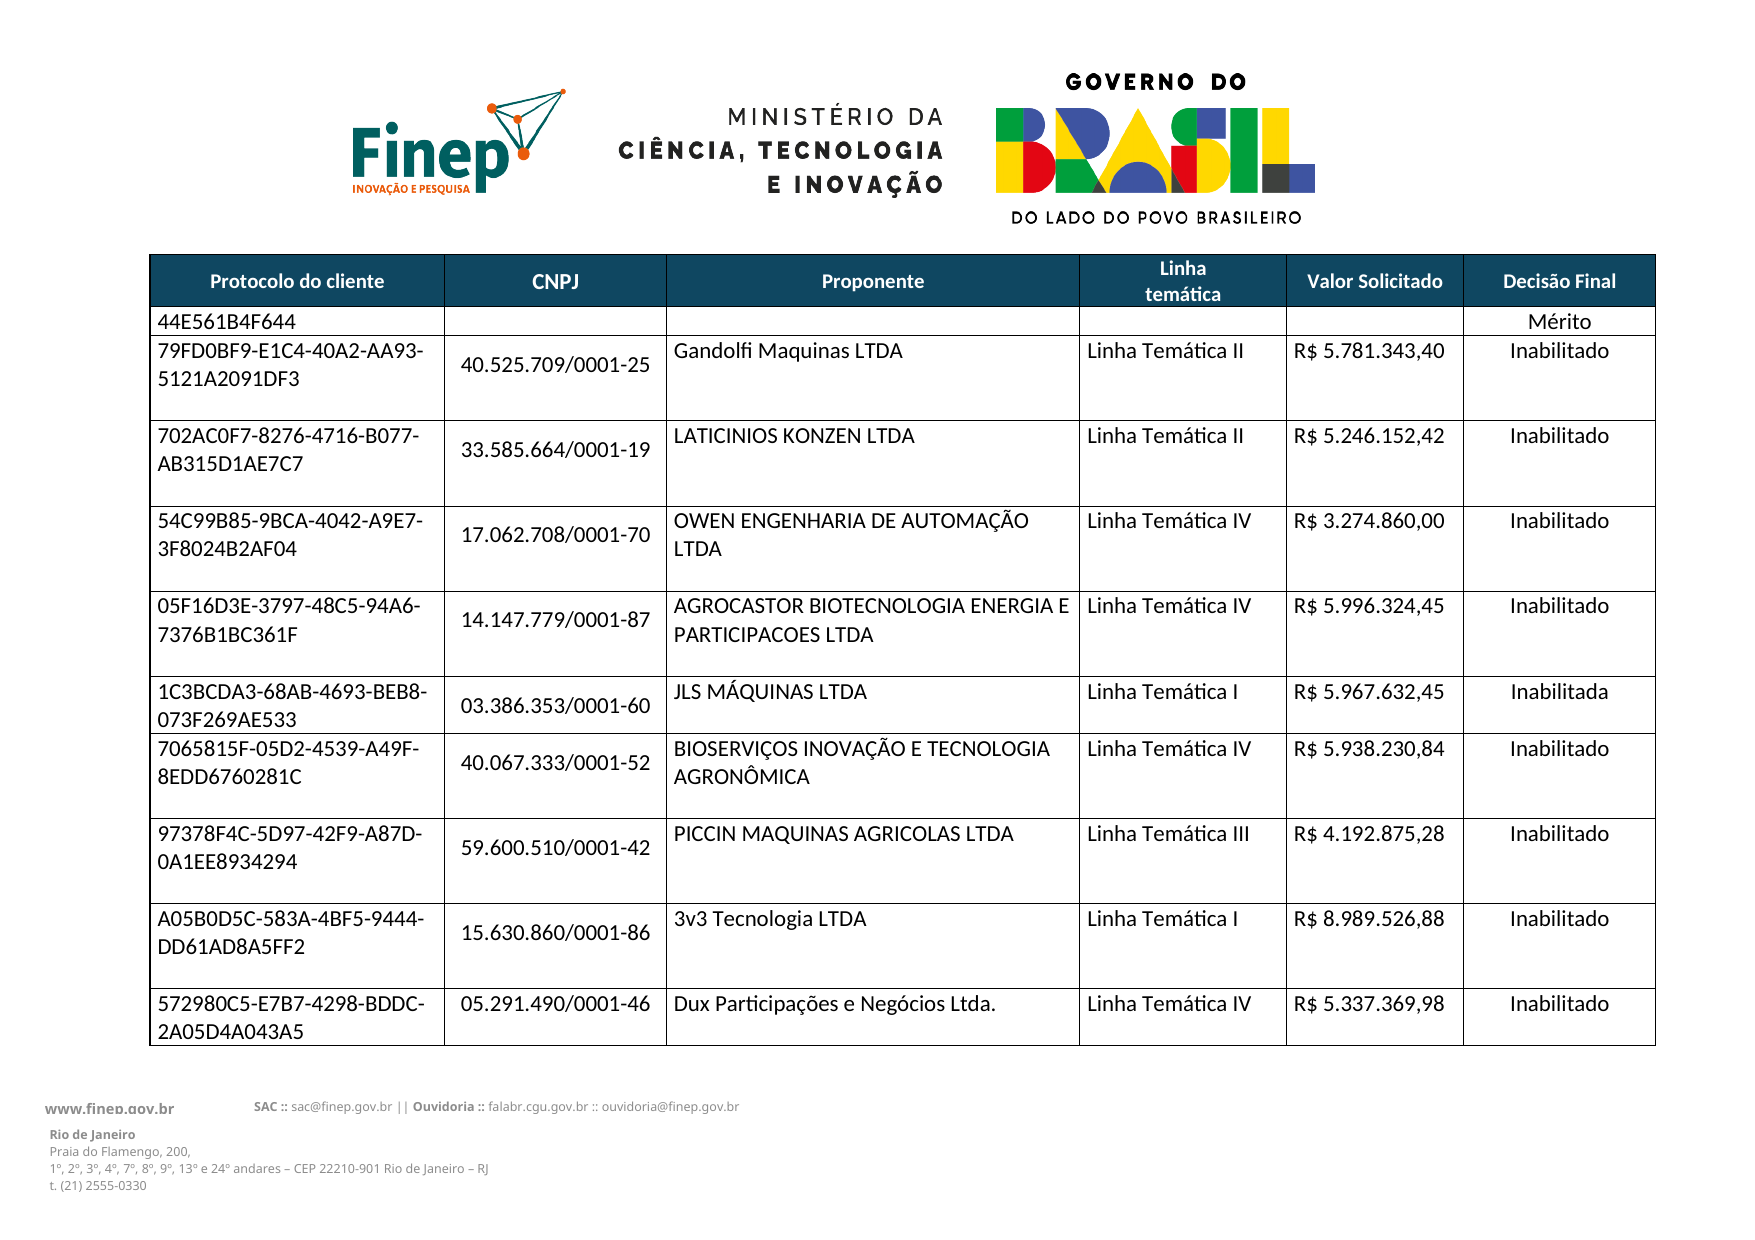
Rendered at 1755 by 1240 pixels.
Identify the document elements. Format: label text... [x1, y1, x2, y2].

table_cell 7065815F-05D2-4539-A49F-8EDD6760281C [151, 734, 444, 818]
table_cell Inabilitado [1464, 592, 1655, 676]
table_cell R$ 5.781.343,40 [1287, 336, 1463, 420]
table_cell [1080, 307, 1286, 335]
table_cell R$ 4.192.875,28 [1287, 819, 1463, 903]
table_cell Linha Temática IV [1080, 592, 1286, 676]
table_cell R$ 5.938.230,84 [1287, 734, 1463, 818]
table_cell Gandolfi Maquinas LTDA [667, 336, 1079, 420]
table_cell 1C3BCDA3-68AB-4693-BEB8-073F269AE533 [151, 677, 444, 733]
table_cell Mérito [1464, 307, 1655, 335]
table_cell 05F16D3E-3797-48C5-94A6-7376B1BC361F [151, 592, 444, 676]
table_cell R$ 5.246.152,42 [1287, 421, 1463, 506]
table_cell BIOSERVIÇOS INOVAÇÃO E TECNOLOGIA AGRONÔMICA [667, 734, 1079, 818]
table_cell Linha Temática II [1080, 421, 1286, 506]
table_cell 40.525.709/0001-25 [445, 336, 666, 420]
table_cell Linha Temática IV [1080, 734, 1286, 818]
table_cell Inabilitado [1464, 819, 1655, 903]
table_cell Linha Temática III [1080, 819, 1286, 903]
table_cell Inabilitado [1464, 336, 1655, 420]
table_header Linha temática [1080, 255, 1286, 306]
table_header CNPJ [445, 255, 666, 306]
table_cell 40.067.333/0001-52 [445, 734, 666, 818]
table_cell R$ 5.337.369,98 [1287, 989, 1463, 1045]
table_cell Inabilitado [1464, 904, 1655, 988]
table_cell R$ 3.274.860,00 [1287, 507, 1463, 591]
table_cell Linha Temática IV [1080, 989, 1286, 1045]
table_cell Dux Participações e Negócios Ltda. [667, 989, 1079, 1045]
table_cell 33.585.664/0001-19 [445, 421, 666, 506]
table_cell PICCIN MAQUINAS AGRICOLAS LTDA [667, 819, 1079, 903]
table_cell OWEN ENGENHARIA DE AUTOMAÇÃO LTDA [667, 507, 1079, 591]
table_cell JLS MÁQUINAS LTDA [667, 677, 1079, 733]
table_cell 15.630.860/0001-86 [445, 904, 666, 988]
table_header Decisão Final [1464, 255, 1655, 306]
table_cell Linha Temática IV [1080, 507, 1286, 591]
table_cell Inabilitada [1464, 677, 1655, 733]
table_cell Linha Temática II [1080, 336, 1286, 420]
table_cell Inabilitado [1464, 421, 1655, 506]
table_cell AGROCASTOR BIOTECNOLOGIA ENERGIA E PARTICIPACOES LTDA [667, 592, 1079, 676]
table_cell Inabilitado [1464, 507, 1655, 591]
table_header Proponente [667, 255, 1079, 306]
table_cell 14.147.779/0001-87 [445, 592, 666, 676]
table_cell Linha Temática I [1080, 904, 1286, 988]
table_cell Linha Temática I [1080, 677, 1286, 733]
table_cell 05.291.490/0001-46 [445, 989, 666, 1045]
table_cell 79FD0BF9-E1C4-40A2-AA93-5121A2091DF3 [151, 336, 444, 420]
table_cell 54C99B85-9BCA-4042-A9E7-3F8024B2AF04 [151, 507, 444, 591]
table_cell 702AC0F7-8276-4716-B077-AB315D1AE7C7 [151, 421, 444, 506]
table_cell LATICINIOS KONZEN LTDA [667, 421, 1079, 506]
table_cell Inabilitado [1464, 734, 1655, 818]
table_cell [445, 307, 666, 335]
table_cell 03.386.353/0001-60 [445, 677, 666, 733]
table_cell R$ 8.989.526,88 [1287, 904, 1463, 988]
table_cell [1287, 307, 1463, 335]
table_cell 44E561B4F644 [151, 307, 444, 335]
table_cell R$ 5.996.324,45 [1287, 592, 1463, 676]
table_cell Inabilitado [1464, 989, 1655, 1045]
table_cell 97378F4C-5D97-42F9-A87D-0A1EE8934294 [151, 819, 444, 903]
table_cell [667, 307, 1079, 335]
table_header Valor Solicitado [1287, 255, 1463, 306]
table_cell A05B0D5C-583A-4BF5-9444-DD61AD8A5FF2 [151, 904, 444, 988]
table_cell 59.600.510/0001-42 [445, 819, 666, 903]
table_header Protocolo do cliente [151, 255, 444, 306]
table_cell 572980C5-E7B7-4298-BDDC-2A05D4A043A5 [151, 989, 444, 1045]
table_cell 17.062.708/0001-70 [445, 507, 666, 591]
table_cell R$ 5.967.632,45 [1287, 677, 1463, 733]
table_cell 3v3 Tecnologia LTDA [667, 904, 1079, 988]
